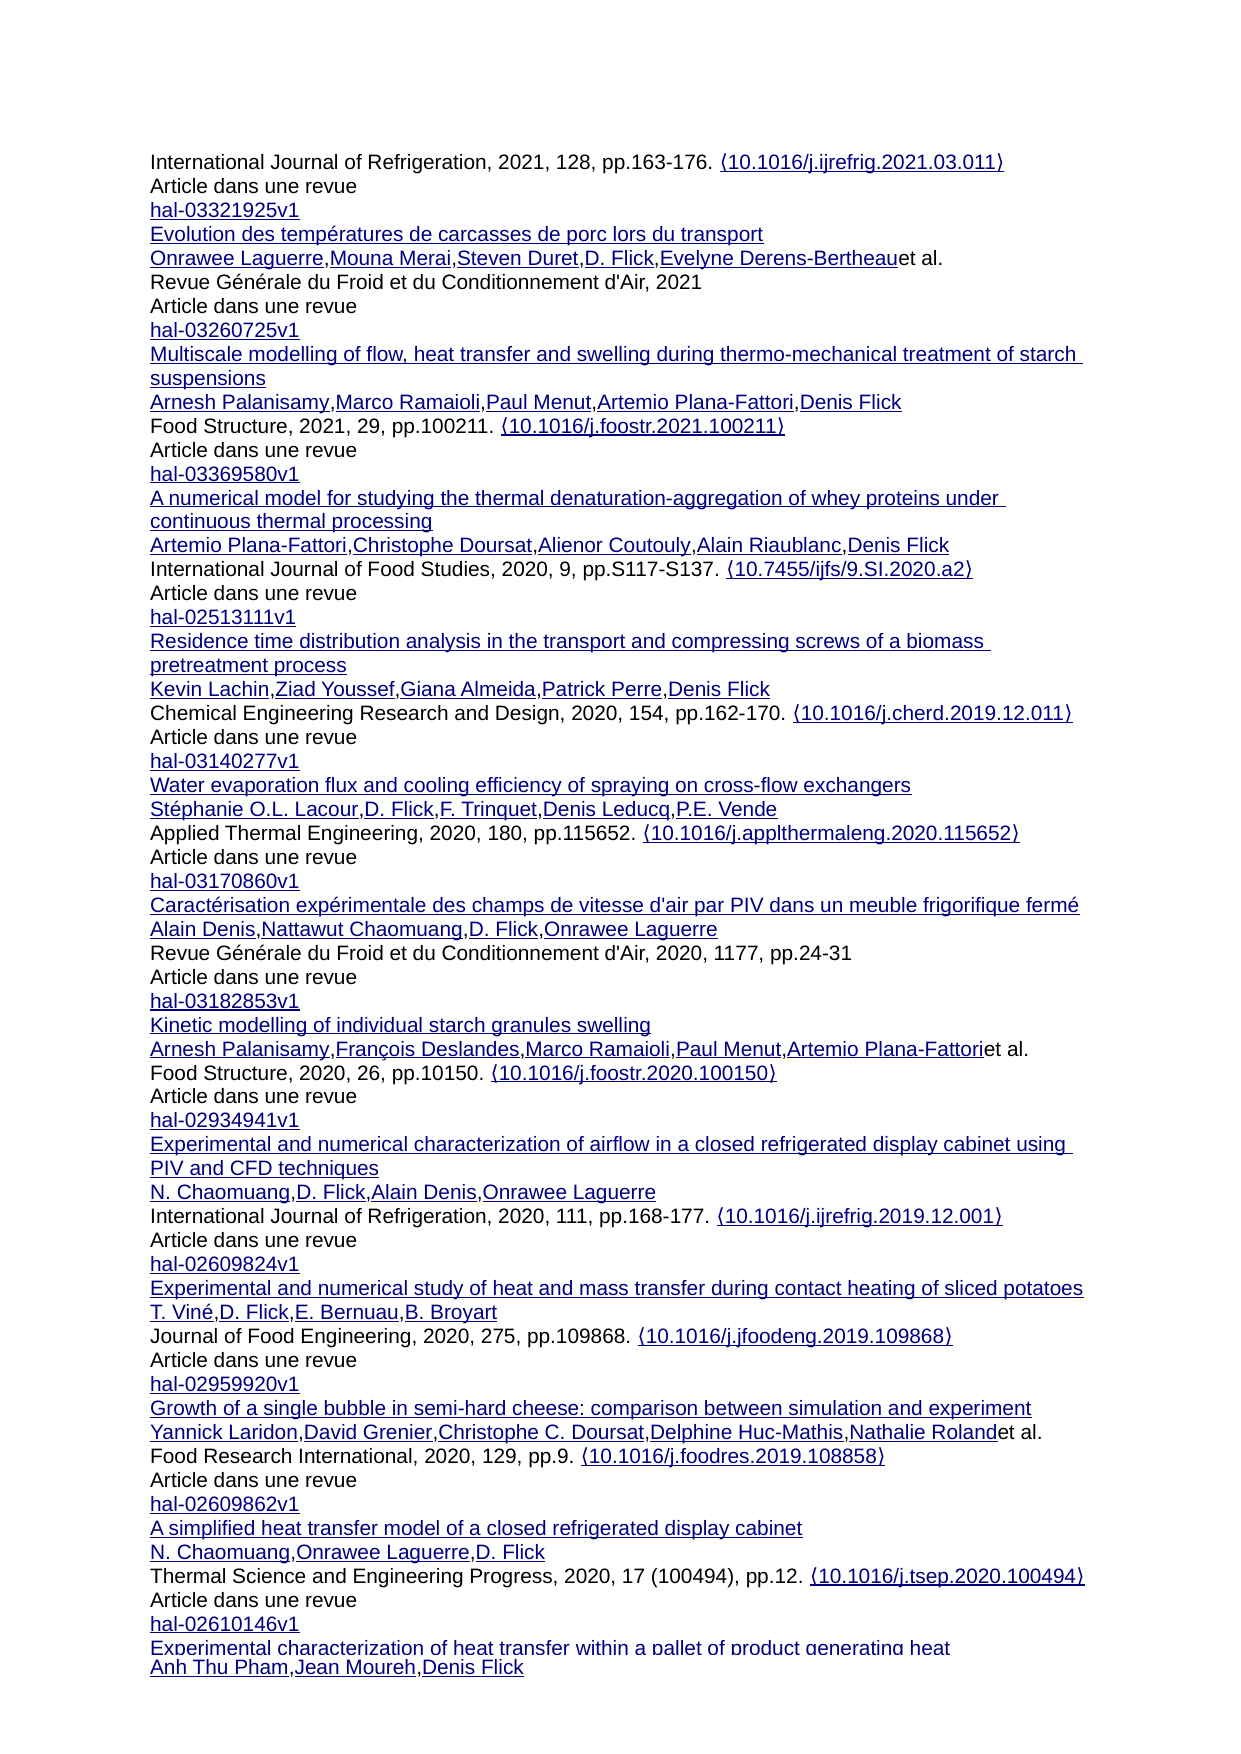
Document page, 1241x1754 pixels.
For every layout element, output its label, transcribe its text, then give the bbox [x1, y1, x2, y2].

table_cell International Journal of Refrigeration, 2021, 128, pp.163-176. ⟨10.1016/j.ijrefrig.2021.03.011⟩ Article dans une revue hal-03321925v1 [150, 150, 1090, 222]
table_cell Multiscale modelling of flow, heat transfer and swelling during thermo-mechanical treatment of starch suspensions Arnesh Palanisamy,Marco Ramaioli,Paul Menut,Artemio Plana-Fattori,Denis Flick Food Structure, 2021, 29, pp.100211. ⟨10.1016/j.foostr.2021.100211⟩ Article dans une revue hal-03369580v1 [150, 342, 1090, 485]
table_cell Experimental characterization of heat transfer within a pallet of product generating heat Anh Thu Pham,Jean Moureh,Denis Flick [150, 1635, 1090, 1679]
table_cell A numerical model for studying the thermal denaturation-aggregation of whey proteins under continuous thermal processing Artemio Plana-Fattori,Christophe Doursat,Alienor Coutouly,Alain Riaublanc,Denis Flick International Journal of Food Studies, 2020, 9, pp.S117-S137. ⟨10.7455/ijfs/9.SI.2020.a2⟩ Article dans une revue hal-02513111v1 [150, 485, 1090, 629]
table_cell Residence time distribution analysis in the transport and compressing screws of a biomass pretreatment process Kevin Lachin,Ziad Youssef,Giana Almeida,Patrick Perre,Denis Flick Chemical Engineering Research and Design, 2020, 154, pp.162-170. ⟨10.1016/j.cherd.2019.12.011⟩ Article dans une revue hal-03140277v1 [150, 629, 1090, 773]
table_cell A simplified heat transfer model of a closed refrigerated display cabinet N. Chaomuang,Onrawee Laguerre,D. Flick Thermal Science and Engineering Progress, 2020, 17 (100494), pp.12. ⟨10.1016/j.tsep.2020.100494⟩ Article dans une revue hal-02610146v1 [150, 1516, 1090, 1635]
table_cell Evolution des températures de carcasses de porc lors du transport Onrawee Laguerre,Mouna Merai,Steven Duret,D. Flick,Evelyne Derens-Bertheauet al. Revue Générale du Froid et du Conditionnement d'Air, 2021 Article dans une revue hal-03260725v1 [150, 222, 1090, 342]
table_cell Growth of a single bubble in semi-hard cheese: comparison between simulation and experiment Yannick Laridon,David Grenier,Christophe C. Doursat,Delphine Huc-Mathis,Nathalie Rolandet al. Food Research International, 2020, 129, pp.9. ⟨10.1016/j.foodres.2019.108858⟩ Article dans une revue hal-02609862v1 [150, 1396, 1090, 1516]
table_cell Experimental and numerical study of heat and mass transfer during contact heating of sliced potatoes T. Viné,D. Flick,E. Bernuau,B. Broyart Journal of Food Engineering, 2020, 275, pp.109868. ⟨10.1016/j.jfoodeng.2019.109868⟩ Article dans une revue hal-02959920v1 [150, 1276, 1090, 1396]
table_cell Water evaporation flux and cooling efficiency of spraying on cross-flow exchangers Stéphanie O.L. Lacour,D. Flick,F. Trinquet,Denis Leducq,P.E. Vende Applied Thermal Engineering, 2020, 180, pp.115652. ⟨10.1016/j.applthermaleng.2020.115652⟩ Article dans une revue hal-03170860v1 [150, 773, 1090, 893]
table_cell Caractérisation expérimentale des champs de vitesse d'air par PIV dans un meuble frigorifique fermé Alain Denis,Nattawut Chaomuang,D. Flick,Onrawee Laguerre Revue Générale du Froid et du Conditionnement d'Air, 2020, 1177, pp.24-31 Article dans une revue hal-03182853v1 [150, 893, 1090, 1012]
table_cell Experimental and numerical characterization of airflow in a closed refrigerated display cabinet using PIV and CFD techniques N. Chaomuang,D. Flick,Alain Denis,Onrawee Laguerre International Journal of Refrigeration, 2020, 111, pp.168-177. ⟨10.1016/j.ijrefrig.2019.12.001⟩ Article dans une revue hal-02609824v1 [150, 1132, 1090, 1276]
table_cell Kinetic modelling of individual starch granules swelling Arnesh Palanisamy,François Deslandes,Marco Ramaioli,Paul Menut,Artemio Plana-Fattoriet al. Food Structure, 2020, 26, pp.10150. ⟨10.1016/j.foostr.2020.100150⟩ Article dans une revue hal-02934941v1 [150, 1013, 1090, 1132]
